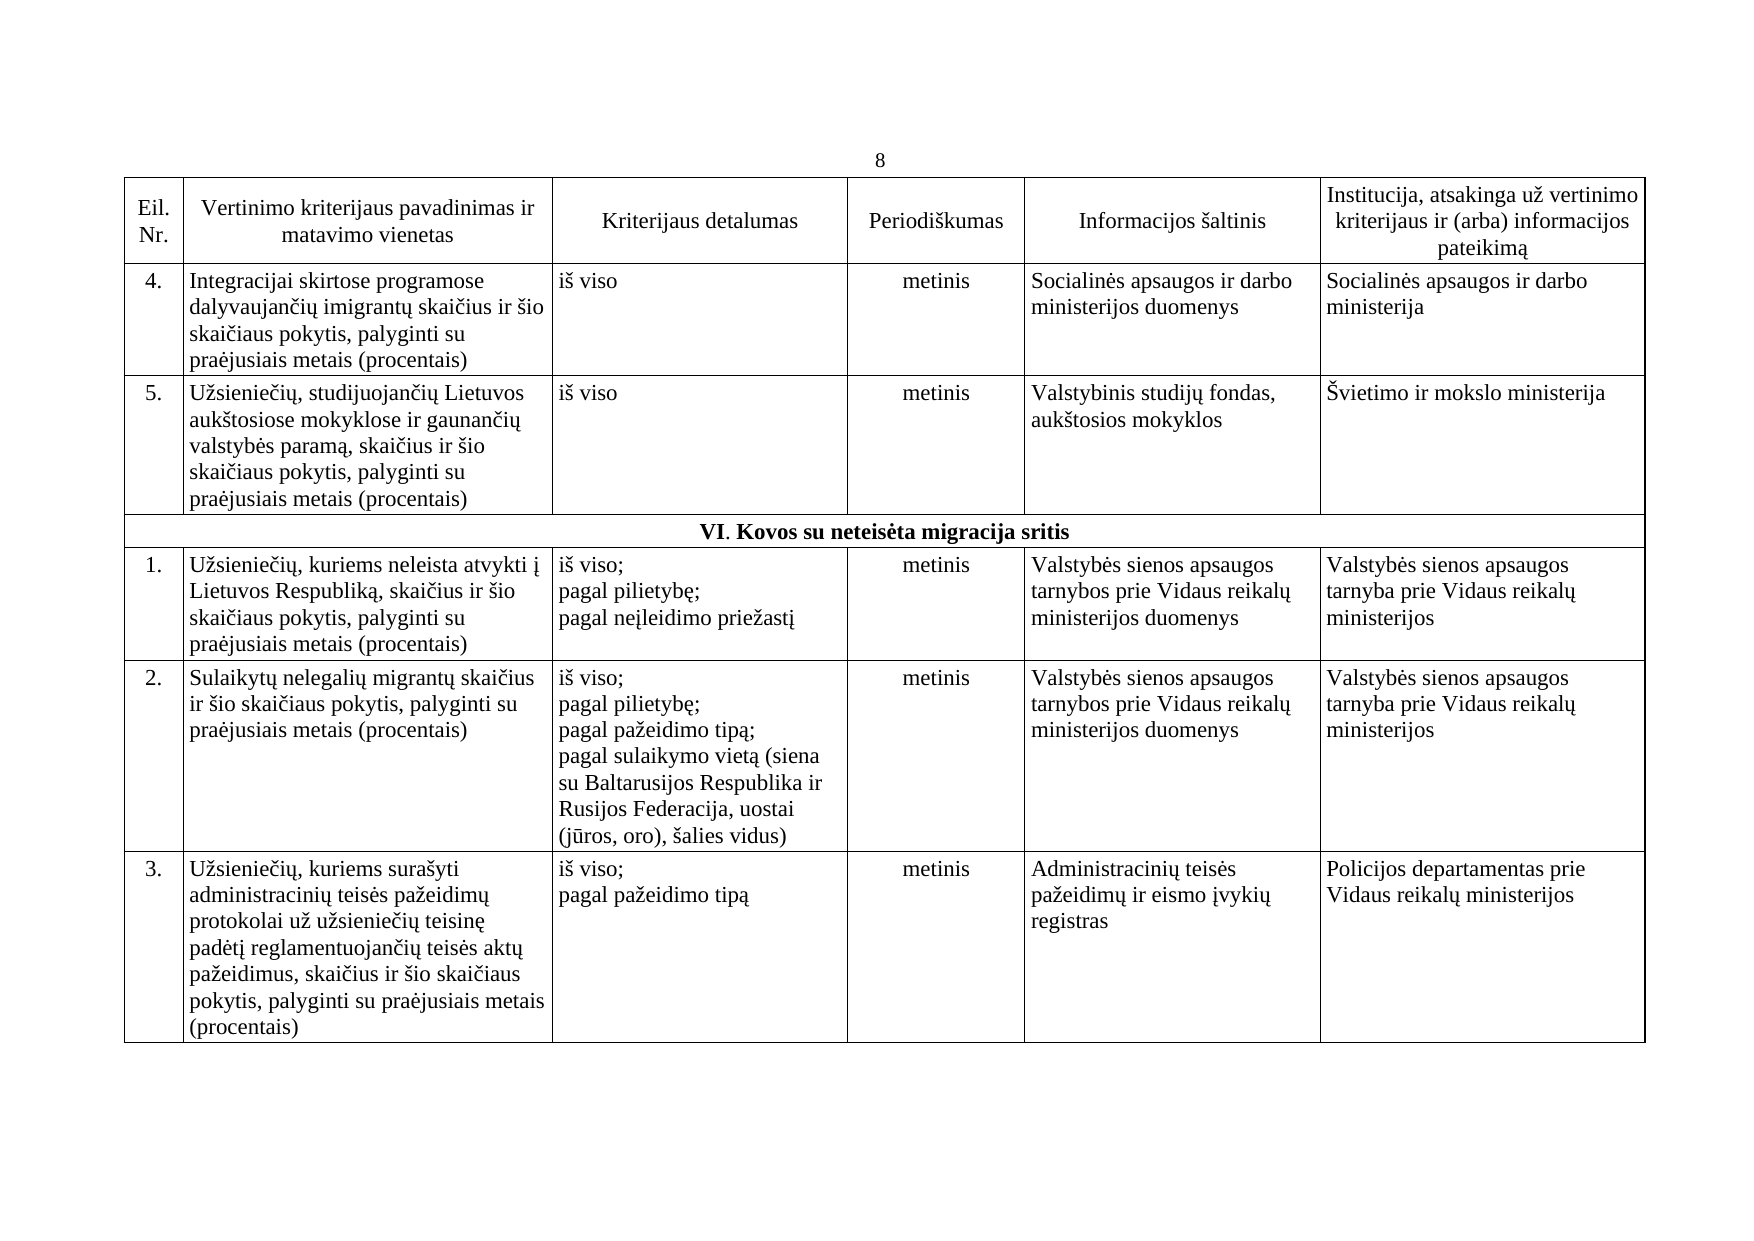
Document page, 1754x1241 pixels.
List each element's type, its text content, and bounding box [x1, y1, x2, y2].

table_cell Švietimo ir mokslo ministerija [1321, 376, 1644, 514]
table_cell iš viso [553, 376, 847, 514]
table_header Institucija, atsakinga už vertinimo kriterijaus ir (arba) informacijos pateikimą [1321, 178, 1644, 263]
table_header Kriterijaus detalumas [553, 178, 847, 263]
table_cell iš viso; pagal pilietybę; pagal neįleidimo priežastį [553, 548, 847, 659]
table_header Eil. Nr. [125, 178, 183, 263]
table_cell 5. [125, 376, 183, 514]
table_cell Valstybės sienos apsaugos tarnybos prie Vidaus reikalų ministerijos duomenys [1025, 661, 1320, 851]
table_cell VI. Kovos su neteisėta migracija sritis [125, 515, 1644, 547]
table_cell metinis [848, 376, 1024, 514]
table_header Vertinimo kriterijaus pavadinimas ir matavimo vienetas [184, 178, 552, 263]
table_cell Socialinės apsaugos ir darbo ministerija [1321, 264, 1644, 375]
table_cell Integracijai skirtose programose dalyvaujančių imigrantų skaičius ir šio skaičiaus pokytis, palyginti su praėjusiais metais (procentais) [184, 264, 552, 375]
table_cell Valstybės sienos apsaugos tarnybos prie Vidaus reikalų ministerijos duomenys [1025, 548, 1320, 659]
table_cell Valstybės sienos apsaugos tarnyba prie Vidaus reikalų ministerijos [1321, 548, 1644, 659]
table_cell metinis [848, 852, 1024, 1042]
table_cell iš viso; pagal pažeidimo tipą [553, 852, 847, 1042]
table_cell Socialinės apsaugos ir darbo ministerijos duomenys [1025, 264, 1320, 375]
table_cell Valstybinis studijų fondas, aukštosios mokyklos [1025, 376, 1320, 514]
table_cell Užsieniečių, kuriems surašyti administracinių teisės pažeidimų protokolai už užsieniečių teisinę padėtį reglamentuojančių teisės aktų pažeidimus, skaičius ir šio skaičiaus pokytis, palyginti su praėjusiais metais (procentais) [184, 852, 552, 1042]
table_header Informacijos šaltinis [1025, 178, 1320, 263]
table_cell metinis [848, 661, 1024, 851]
table_cell iš viso [553, 264, 847, 375]
table_cell Valstybės sienos apsaugos tarnyba prie Vidaus reikalų ministerijos [1321, 661, 1644, 851]
table_cell iš viso; pagal pilietybę; pagal pažeidimo tipą; pagal sulaikymo vietą (siena su Baltarusijos Respublika ir Rusijos Federacija, uostai (jūros, oro), šalies vidus) [553, 661, 847, 851]
table_cell metinis [848, 548, 1024, 659]
table_cell metinis [848, 264, 1024, 375]
table_cell 2. [125, 661, 183, 851]
table_cell Policijos departamentas prie Vidaus reikalų ministerijos [1321, 852, 1644, 1042]
table_cell 1. [125, 548, 183, 659]
table_cell Administracinių teisės pažeidimų ir eismo įvykių registras [1025, 852, 1320, 1042]
table_cell Užsieniečių, studijuojančių Lietuvos aukštosiose mokyklose ir gaunančių valstybės paramą, skaičius ir šio skaičiaus pokytis, palyginti su praėjusiais metais (procentais) [184, 376, 552, 514]
table_header Periodiškumas [848, 178, 1024, 263]
table_cell Užsieniečių, kuriems neleista atvykti į Lietuvos Respubliką, skaičius ir šio skaičiaus pokytis, palyginti su praėjusiais metais (procentais) [184, 548, 552, 659]
table_cell 4. [125, 264, 183, 375]
table_cell Sulaikytų nelegalių migrantų skaičius ir šio skaičiaus pokytis, palyginti su praėjusiais metais (procentais) [184, 661, 552, 851]
table_cell 3. [125, 852, 183, 1042]
